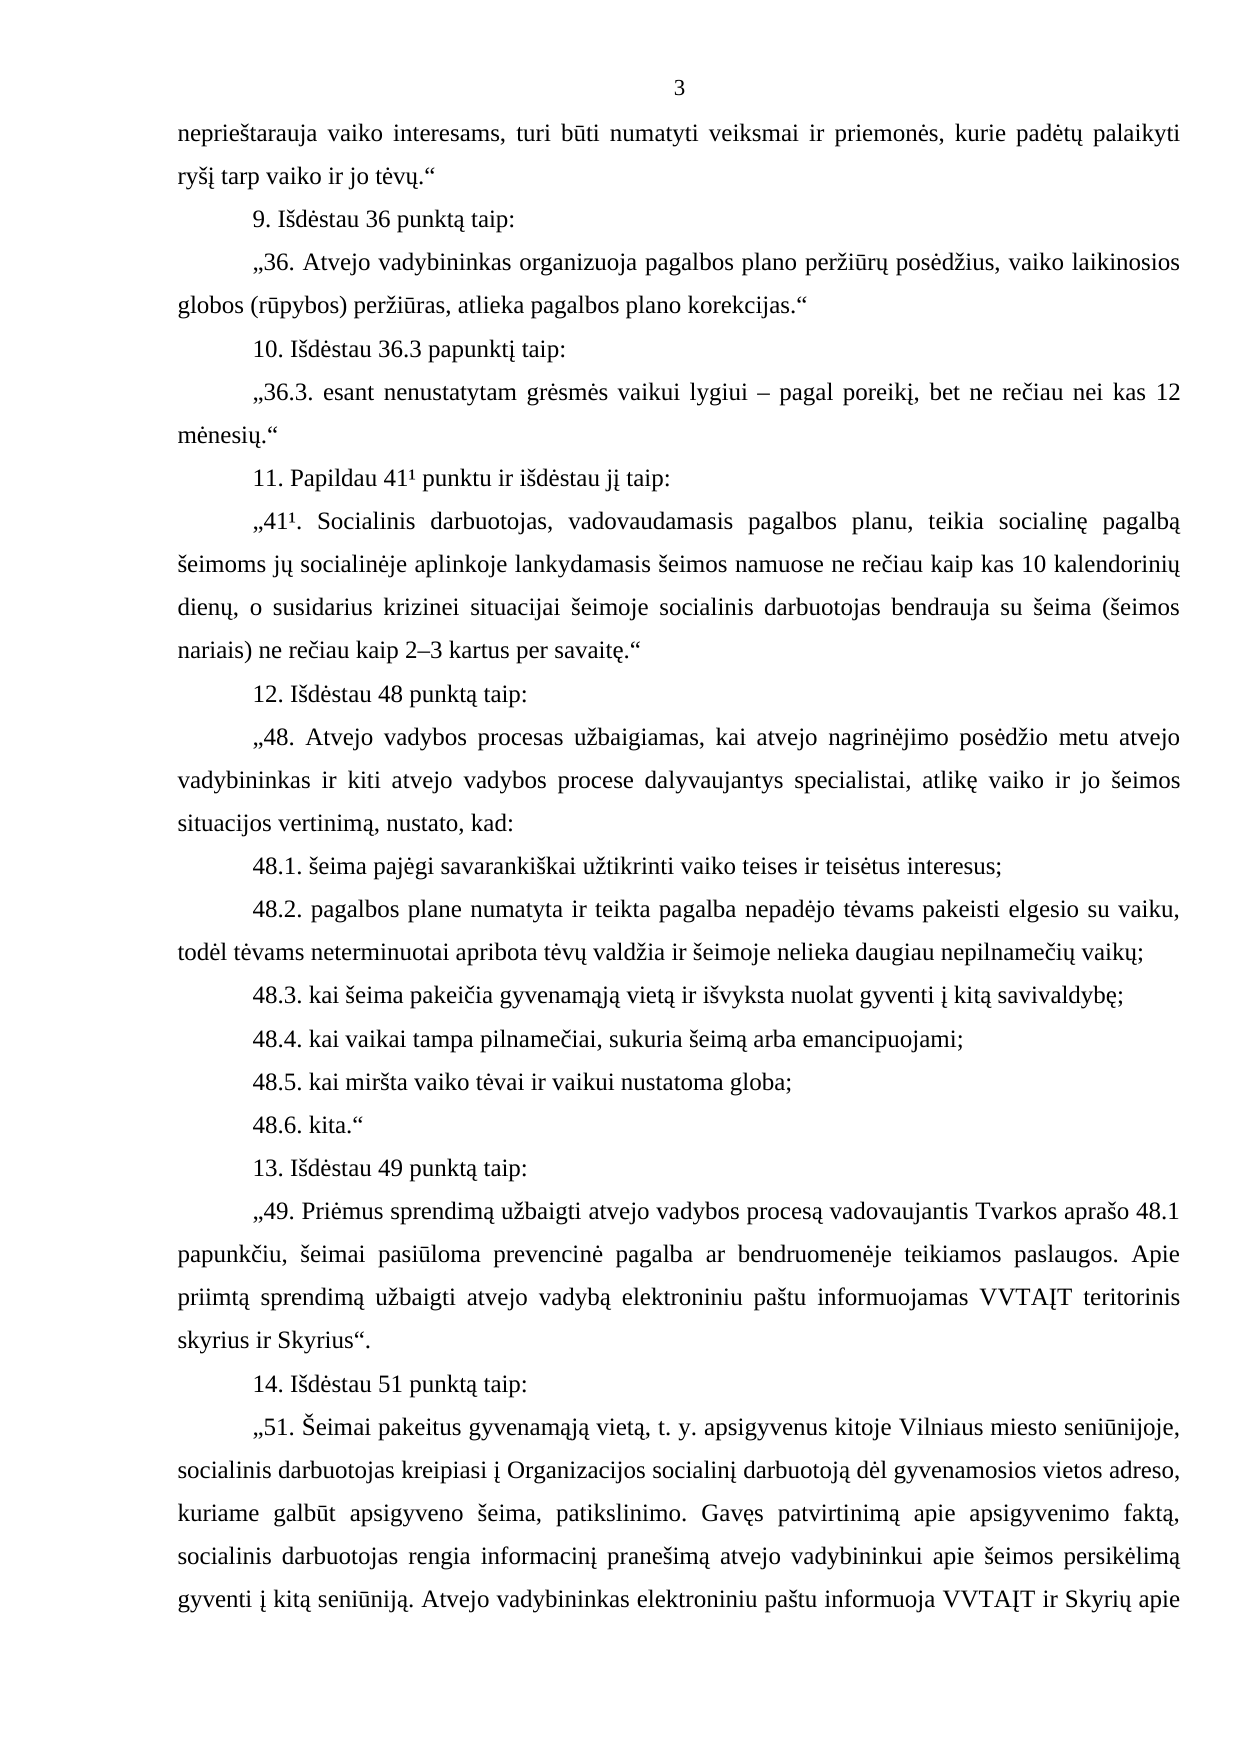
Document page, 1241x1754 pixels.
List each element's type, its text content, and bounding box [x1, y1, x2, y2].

text 48.1. šeima pajėgi savarankiškai užtikrinti vaiko teises ir teisėtus interesus; [177, 851, 1181, 880]
text „36.3. esant nenustatytam grėsmės vaikui lygiui – pagal poreikį, bet ne rečiau nei kas 12 mėnesių.“ [177, 377, 1181, 449]
text 48.6. kita.“ [177, 1110, 1181, 1139]
text „36. Atvejo vadybininkas organizuoja pagalbos plano peržiūrų posėdžius, vaiko laikinosios globos (rūpybos) peržiūras, atlieka pagalbos plano korekcijas.“ [177, 247, 1181, 319]
text 48.4. kai vaikai tampa pilnamečiai, sukuria šeimą arba emancipuojami; [177, 1024, 1181, 1052]
text 14. Išdėstau 51 punktą taip: [177, 1369, 1181, 1397]
text 11. Papildau 41¹ punktu ir išdėstau jį taip: [177, 463, 1181, 492]
text 48.5. kai miršta vaiko tėvai ir vaikui nustatoma globa; [177, 1067, 1181, 1096]
text 48.2. pagalbos plane numatyta ir teikta pagalba nepadėjo tėvams pakeisti elgesio su vaiku, todėl tėvams neterminuotai apribota tėvų valdžia ir šeimoje nelieka daugiau nepilnamečių vaikų; [177, 894, 1181, 966]
text „49. Priėmus sprendimą užbaigti atvejo vadybos procesą vadovaujantis Tvarkos aprašo 48.1 papunkčiu, šeimai pasiūloma prevencinė pagalba ar bendruomenėje teikiamos paslaugos. Apie priimtą sprendimą užbaigti atvejo vadybą elektroniniu paštu informuojamas VVTAĮT teritorinis skyrius ir Skyrius“. [177, 1196, 1181, 1354]
text „48. Atvejo vadybos procesas užbaigiamas, kai atvejo nagrinėjimo posėdžio metu atvejo vadybininkas ir kiti atvejo vadybos procese dalyvaujantys specialistai, atlikę vaiko ir jo šeimos situacijos vertinimą, nustato, kad: [177, 722, 1181, 837]
text 12. Išdėstau 48 punktą taip: [177, 679, 1181, 707]
text 10. Išdėstau 36.3 papunktį taip: [177, 334, 1181, 362]
text 9. Išdėstau 36 punktą taip: [177, 204, 1181, 233]
text „41¹. Socialinis darbuotojas, vadovaudamasis pagalbos planu, teikia socialinę pagalbą šeimoms jų socialinėje aplinkoje lankydamasis šeimos namuose ne rečiau kaip kas 10 kalendorinių dienų, o susidarius krizinei situacijai šeimoje socialinis darbuotojas bendrauja su šeima (šeimos nariais) ne rečiau kaip 2–3 kartus per savaitę.“ [177, 506, 1181, 664]
text 48.3. kai šeima pakeičia gyvenamąją vietą ir išvyksta nuolat gyventi į kitą savivaldybę; [177, 981, 1181, 1009]
text 13. Išdėstau 49 punktą taip: [177, 1153, 1181, 1182]
text „51. Šeimai pakeitus gyvenamąją vietą, t. y. apsigyvenus kitoje Vilniaus miesto seniūnijoje, socialinis darbuotojas kreipiasi į Organizacijos socialinį darbuotoją dėl gyvenamosios vietos adreso, kuriame galbūt apsigyveno šeima, patikslinimo. Gavęs patvirtinimą apie apsigyvenimo faktą, socialinis darbuotojas rengia informacinį pranešimą atvejo vadybininkui apie šeimos persikėlimą gyventi į kitą seniūniją. Atvejo vadybininkas elektroniniu paštu informuoja VVTAĮT ir Skyrių apie [177, 1412, 1181, 1613]
text neprieštarauja vaiko interesams, turi būti numatyti veiksmai ir priemonės, kurie padėtų palaikyti ryšį tarp vaiko ir jo tėvų.“ [177, 118, 1181, 190]
